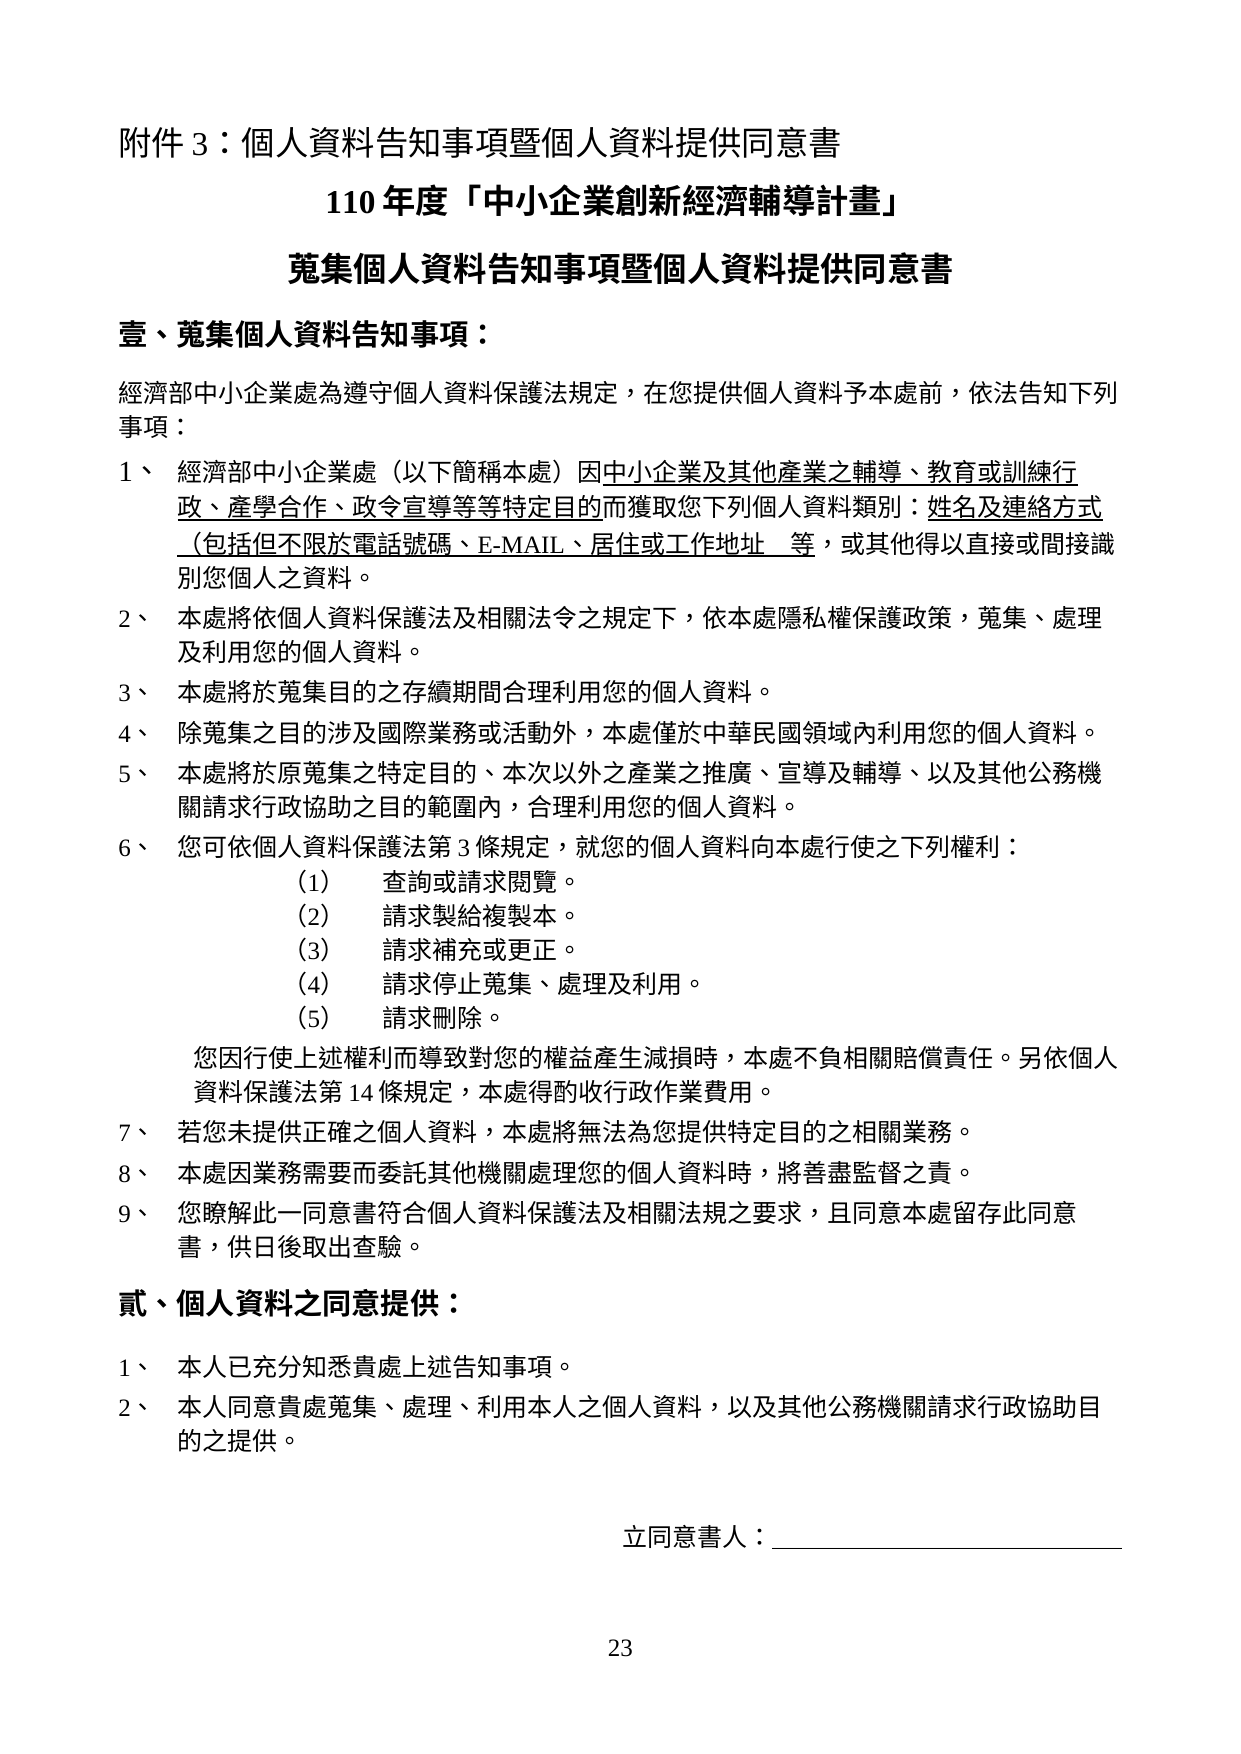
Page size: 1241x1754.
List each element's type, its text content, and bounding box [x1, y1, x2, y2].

text 壹、蒐集個人資料告知事項： [118, 314, 1122, 354]
list 本處將於蒐集目的之存續期間合理利用您的個人資料。 [118, 675, 1122, 709]
list 請求製給複製本。 [282, 898, 1122, 932]
text 經濟部中小企業處為遵守個人資料保護法規定，在您提供個人資料予本處前，依法告知下列事項： [118, 374, 1122, 444]
list 除蒐集之目的涉及國際業務或活動外，本處僅於中華民國領域內利用您的個人資料。 [118, 715, 1122, 749]
list 請求停止蒐集、處理及利用。 [282, 966, 1122, 1000]
list 本處將於原蒐集之特定目的、本次以外之產業之推廣、宣導及輔導、以及其他公務機關請求行政協助之目的範圍內，合理利用您的個人資料。 [118, 756, 1122, 824]
text 貳、個人資料之同意提供： [118, 1284, 1122, 1323]
text 110年度「中小企業創新經濟輔導計畫」 蒐集個人資料告知事項暨個人資料提供同意書 [118, 175, 1122, 292]
list 本人已充分知悉貴處上述告知事項。 [118, 1349, 1122, 1383]
text 附件3：個人資料告知事項暨個人資料提供同意書 [118, 119, 1122, 165]
text 您因行使上述權利而導致對您的權益產生減損時，本處不負相關賠償責任。另依個人資料保護法第14條規定，本處得酌收行政作業費用。 [193, 1041, 1122, 1109]
list 經濟部中小企業處（以下簡稱本處）因中小企業及其他產業之輔導、教育或訓練行政、產學合作、政令宣導等等特定目的而獲取您下列個人資料類別：姓名及連絡方式（包括但不限於電話號碼、E-MAIL、居住或工作地址＿等，或其他得以直接或間接識別您個人之資料。 [118, 450, 1122, 594]
list 本處將依個人資料保護法及相關法令之規定下，依本處隱私權保護政策，蒐集、處理及利用您的個人資料。 [118, 601, 1122, 669]
list 本處因業務需要而委託其他機關處理您的個人資料時，將善盡監督之責。 [118, 1155, 1122, 1189]
list 您可依個人資料保護法第3條規定，就您的個人資料向本處行使之下列權利： [118, 830, 1122, 864]
text 立同意書人：＿＿＿＿＿＿＿＿＿＿＿＿＿＿ [118, 1517, 1122, 1553]
list 本人同意貴處蒐集、處理、利用本人之個人資料，以及其他公務機關請求行政協助目的之提供。 [118, 1390, 1122, 1458]
list 請求刪除。 [282, 1000, 1122, 1034]
list 請求補充或更正。 [282, 932, 1122, 966]
list 您瞭解此一同意書符合個人資料保護法及相關法規之要求，且同意本處留存此同意書，供日後取出查驗。 [118, 1196, 1122, 1264]
list 若您未提供正確之個人資料，本處將無法為您提供特定目的之相關業務。 [118, 1115, 1122, 1149]
list 查詢或請求閱覽。 [282, 864, 1122, 898]
